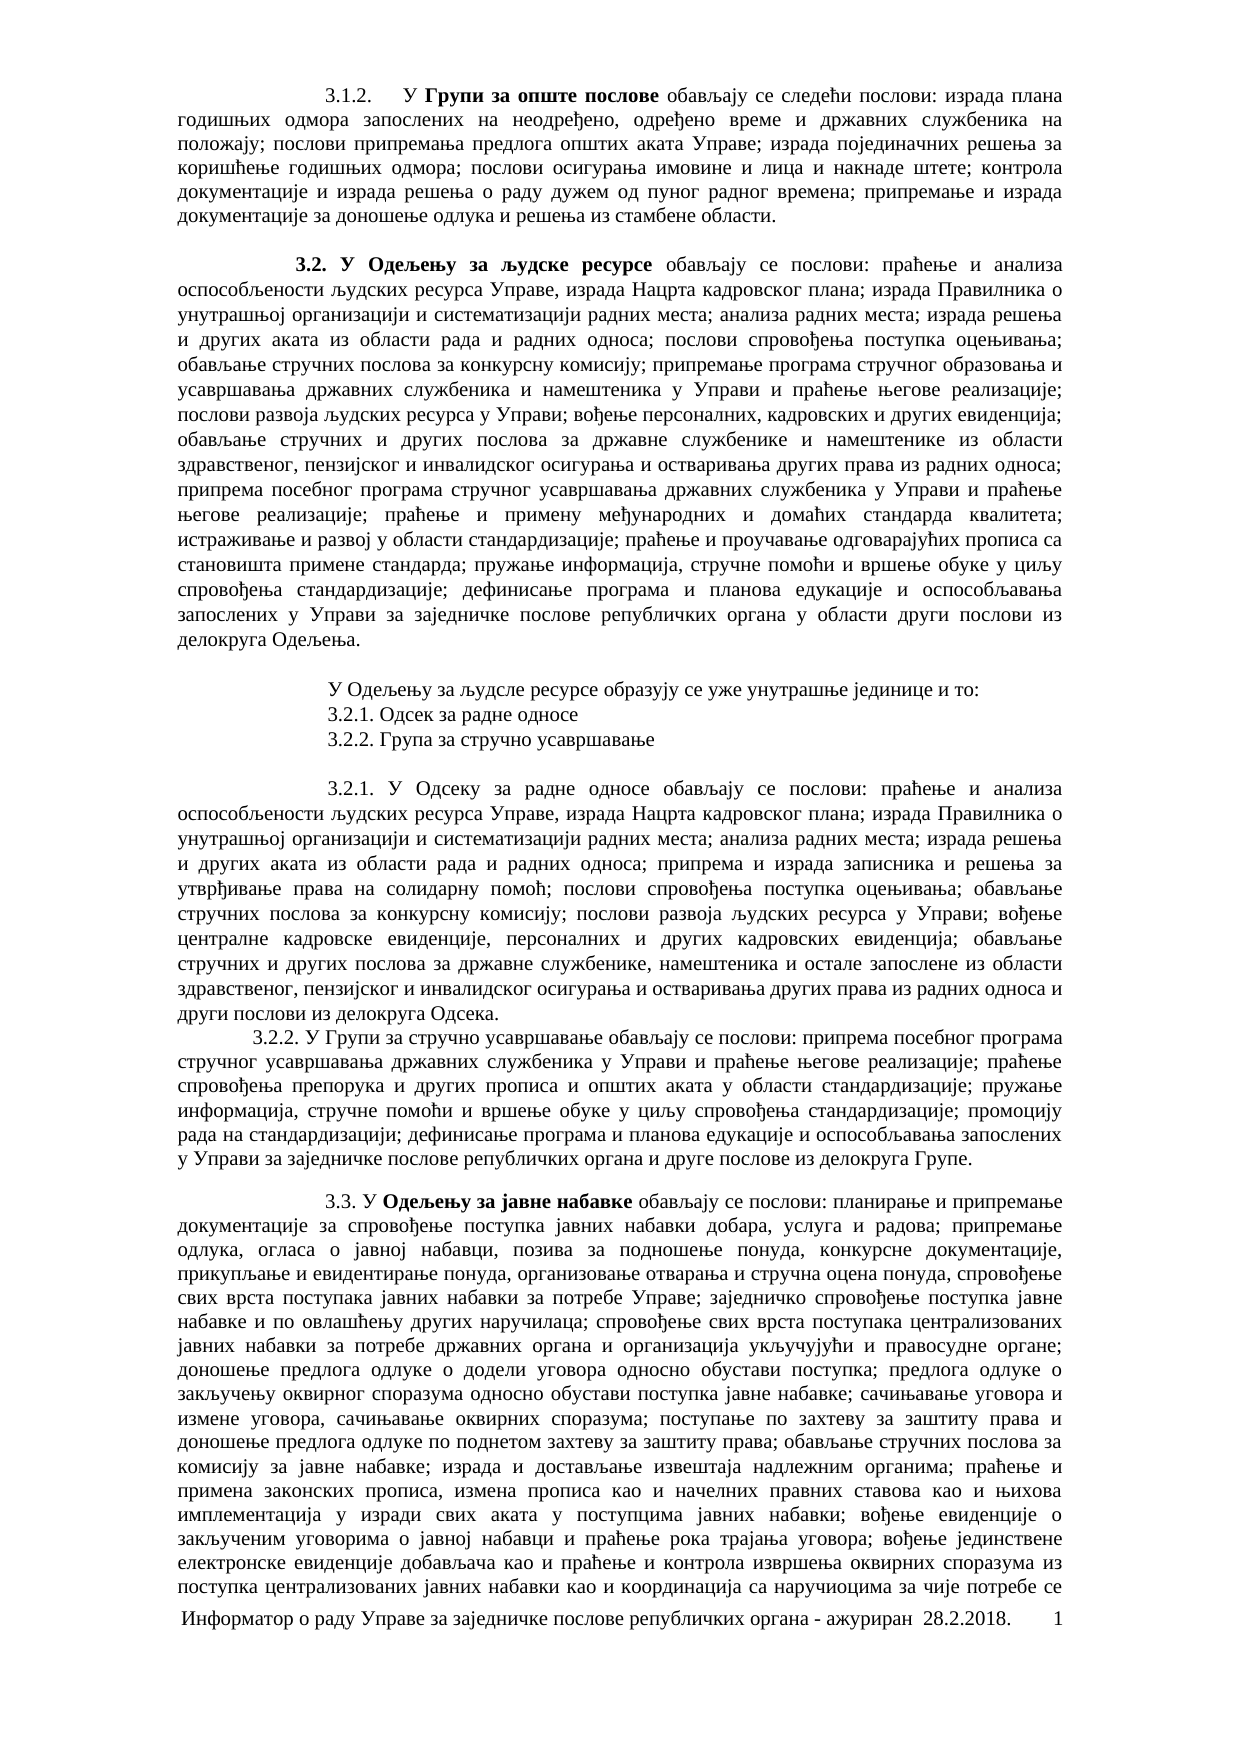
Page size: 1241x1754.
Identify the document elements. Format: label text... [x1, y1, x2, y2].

text 3.3. У Одељењу за јавне набавке обављају се послови: планирање и припремање документације за спровођење поступка јавних набавки добара, услуга и радова; припремање одлука, огласа о јавној набавци, позива за подношење понуда, конкурсне документације, прикупљање и евидентирање понуда, организовање отварања и стручна оцена понуда, спровођење свих врста поступака јавних набавки за потребе Управе; заједничко спровођење поступка јавне набавке и по овлашћењу других наручилаца; спровођење свих врста поступака централизованих јавних набавки за потребе државних органа и организација укључујући и правосудне органе; доношење предлога одлуке о додели уговора односно обустави поступка; предлога одлуке о закључењу оквирног споразума односно обустави поступка јавне набавке; сачињавање уговора и измене уговора, сачињавање оквирних споразума; поступање по захтеву за заштиту права и доношење предлога одлуке по поднетом захтеву за заштиту права; обављање стручних послова за комисију за јавне набавке; израда и достављање извештаја надлежним органима; праћење и примена законских прописа, измена прописа као и начелних правних ставова као и њихова имплементација у изради свих аката у поступцима јавних набавки; вођење евиденције о закљученим уговорима о јавној набавци и праћење рока трајања уговора; вођење јединствене електронске евиденције добављача као и праћење и контрола извршења оквирних споразума из поступка централизованих јавних набавки као и координација са наручиоцима за чије потребе се [177, 1189, 1063, 1598]
text 3.2. У Одељењу за људске ресурсе обављају се послови: праћење и анализа оспособљености људских ресурса Управе, израда Нацрта кадровског плана; израда Правилника о унутрашњој организацији и систематизацији радних места; анализа радних места; израда решења и других аката из области рада и радних односа; послови спровођења поступка оцењивања; обављање стручних послова за конкурсну комисију; припремање програма стручног образовања и усавршавања државних службеника и намештеника у Управи и праћење његове реализације; послови развоја људских ресурса у Управи; вођење персоналних, кадровских и других евиденција; обављање стручних и других послова за државне службенике и намештенике из области здравственог, пензијског и инвалидског осигурања и остваривања других права из радних односа; припрема посебног програма стручног усавршавања државних службеника у Управи и праћење његове реализације; праћење и примену међународних и домаћих стандарда квалитета; истраживање и развој у области стандардизације; праћење и проучавање одговарајућих прописа са становишта примене стандарда; пружање информација, стручне помоћи и вршење обуке у циљу спровођења стандардизације; дефинисање програма и планова едукације и оспособљавања запослених у Управи за заједничке послове републичких органа у области други послови из делокруга Одељења. [177, 251, 1063, 651]
text 3.2.2. У Групи за стручно усавршавање обављају се послови: припрема посебног програма стручног усавршавања државних службеника у Управи и праћење његове реализације; праћење спровођења препорука и других прописа и општих аката у области стандардизације; пружање информација, стручне помоћи и вршење обуке у циљу спровођења стандардизације; промоцију рада на стандардизацији; дефинисање програма и планова едукације и оспособљавања запослених у Управи за заједничке послове републичких органа и друге послове из делокруга Групе. [177, 1025, 1063, 1170]
text 3.1.2. У Групи за опште послове обављају се следећи послови: израда плана годишњих одмора запослених на неодређено, одређено време и државних службеника на положају; послови припремања предлога општих аката Управе; израда појединачних решења за коришћење годишњих одмора; послови осигурања имовине и лица и накнаде штете; контрола документације и израда решења о раду дужем од пуног радног времена; припремање и израда документације за доношење одлука и решења из стамбене области. [177, 83, 1063, 227]
text 3.2.1. У Одсеку за радне односе обављају се послови: праћење и анализа оспособљености људских ресурса Управе, израда Нацрта кадровског плана; израда Правилника о унутрашњој организацији и систематизацији радних места; анализа радних места; израда решења и других аката из области рада и радних односа; припрема и израда записника и решења за утврђивање права на солидарну помоћ; послови спровођења поступка оцењивања; обављање стручних послова за конкурсну комисију; послови развоја људских ресурса у Управи; вођење централне кадровске евиденције, персоналних и других кадровских евиденција; обављање стручних и других послова за државне службенике, намештеника и остале запослене из области здравственог, пензијског и инвалидског осигурања и остваривања других права из радних односа и други послови из делокруга Одсека. [177, 775, 1063, 1025]
text 3.2.2. Група за стручно усавршавање [177, 726, 1063, 751]
text 3.2.1. Одсек за радне односе [177, 701, 1063, 726]
text У Одељењу за људсле ресурсе образују се уже унутрашње јединице и то: [177, 676, 1063, 701]
